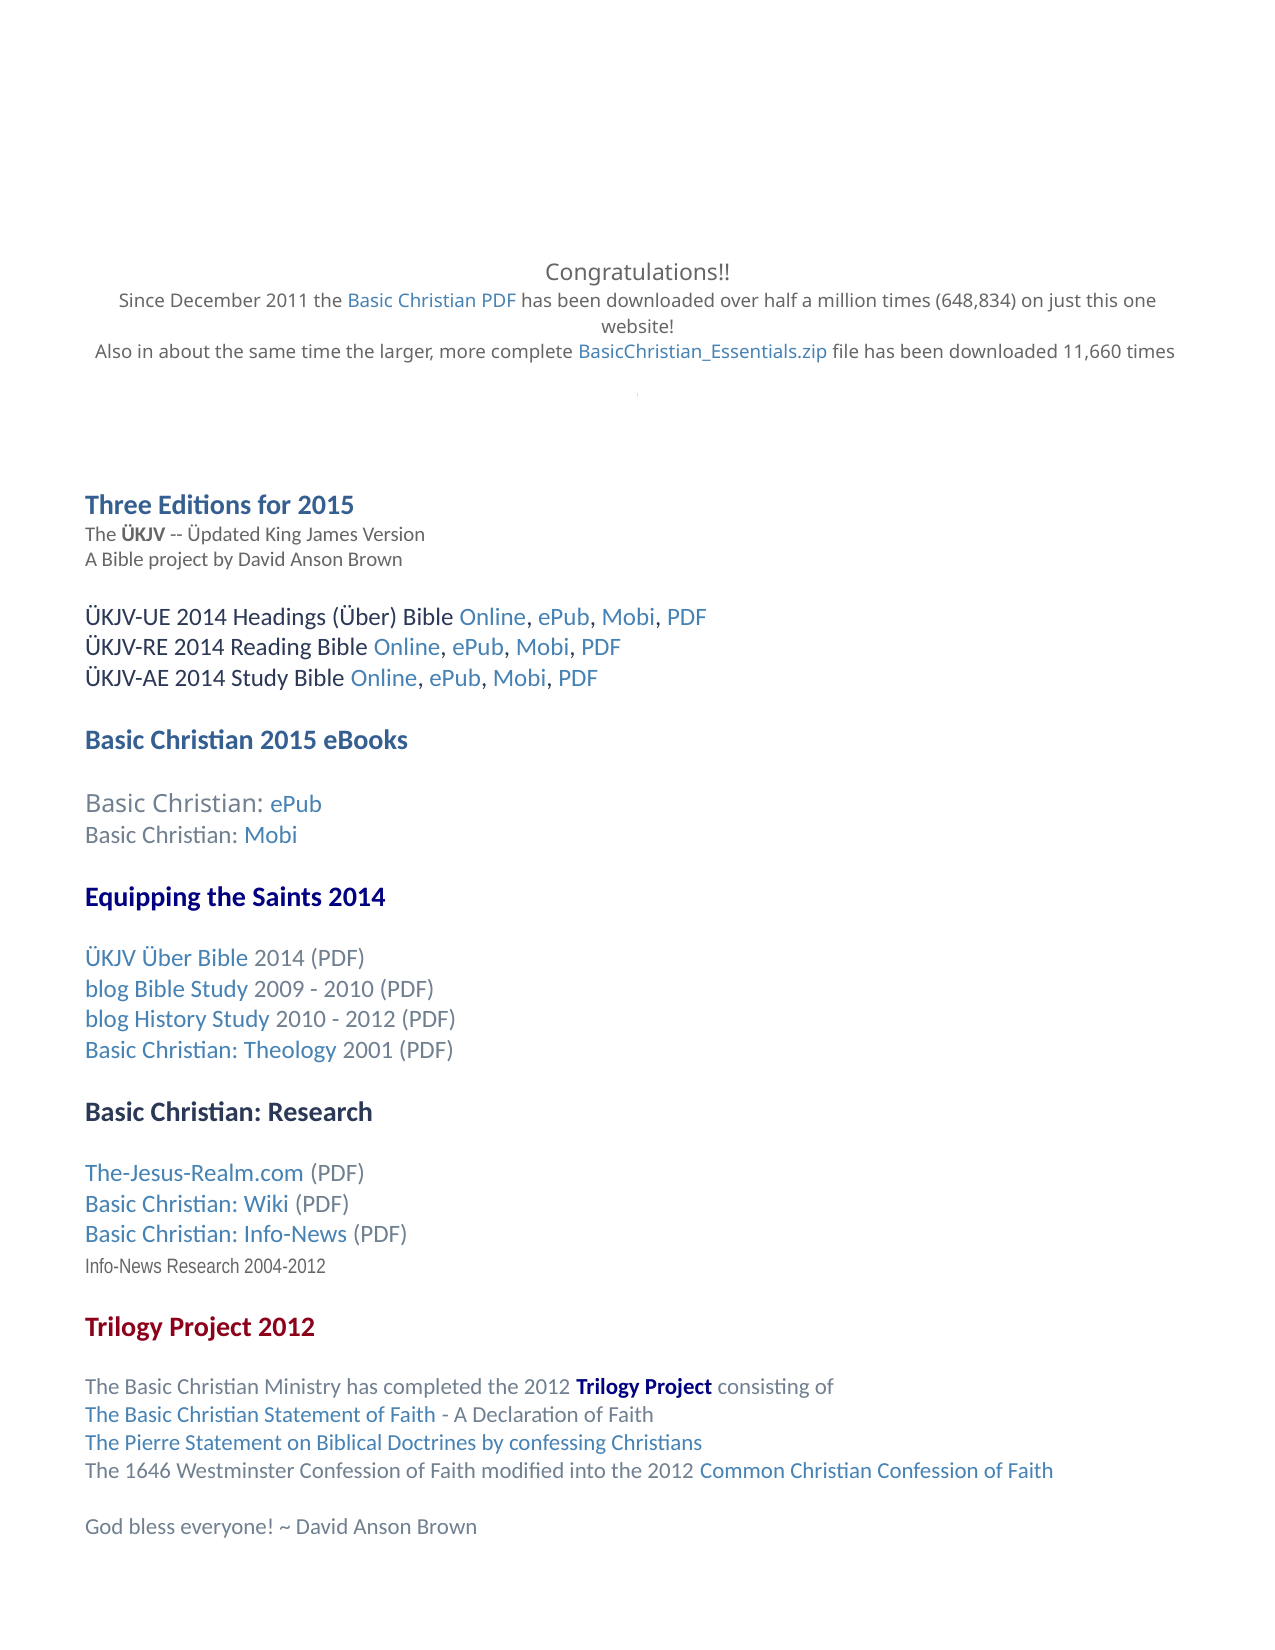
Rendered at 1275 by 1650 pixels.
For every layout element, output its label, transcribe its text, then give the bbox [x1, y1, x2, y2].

table_header [77, 75, 85, 424]
table_header [77, 455, 1198, 1569]
table_cell Congratulations!! Since December 2011 the Basic Christian PDF has been downloaded over half a million times (648,834) on just this one website! Also in about the same time the larger, more complete BasicChristian_Essentials.zip file has been downloaded 11,660 times [85, 75, 1190, 424]
table_header [1190, 75, 1198, 424]
table_cell Three Editions for 2015 The ÜKJV -- Üpdated King James Version A Bible project by David Anson Brown ÜKJV-UE 2014 Headings (Über) Bible Online, ePub, Mobi, PDF ÜKJV-RE 2014 Reading Bible Online, ePub, Mobi, PDF ÜKJV-AE 2014 Study Bible Online, ePub, Mobi, PDF Basic Christian 2015 eBooks Basic Christian: ePub Basic Christian: Mobi Equipping the Saints 2014 ÜKJV Über Bible 2014 (PDF) blog Bible Study 2009 - 2010 (PDF) blog History Study 2010 - 2012 (PDF) Basic Christian: Theology 2001 (PDF) Basic Christian: Research The-Jesus-Realm.com (PDF) Basic Christian: Wiki (PDF) Basic Christian: Info-News (PDF) Info-News Research 2004-2012 Trilogy Project 2012 The Basic Christian Ministry has completed the 2012 Trilogy Project consisting of The Basic Christian Statement of Faith - A Declaration of Faith The Pierre Statement on Biblical Doctrines by confessing Christians The 1646 Westminster Confession of Faith modified into the 2012 Common Christian Confession of Faith God bless everyone! ~ David Anson Brown [85, 458, 1190, 1569]
